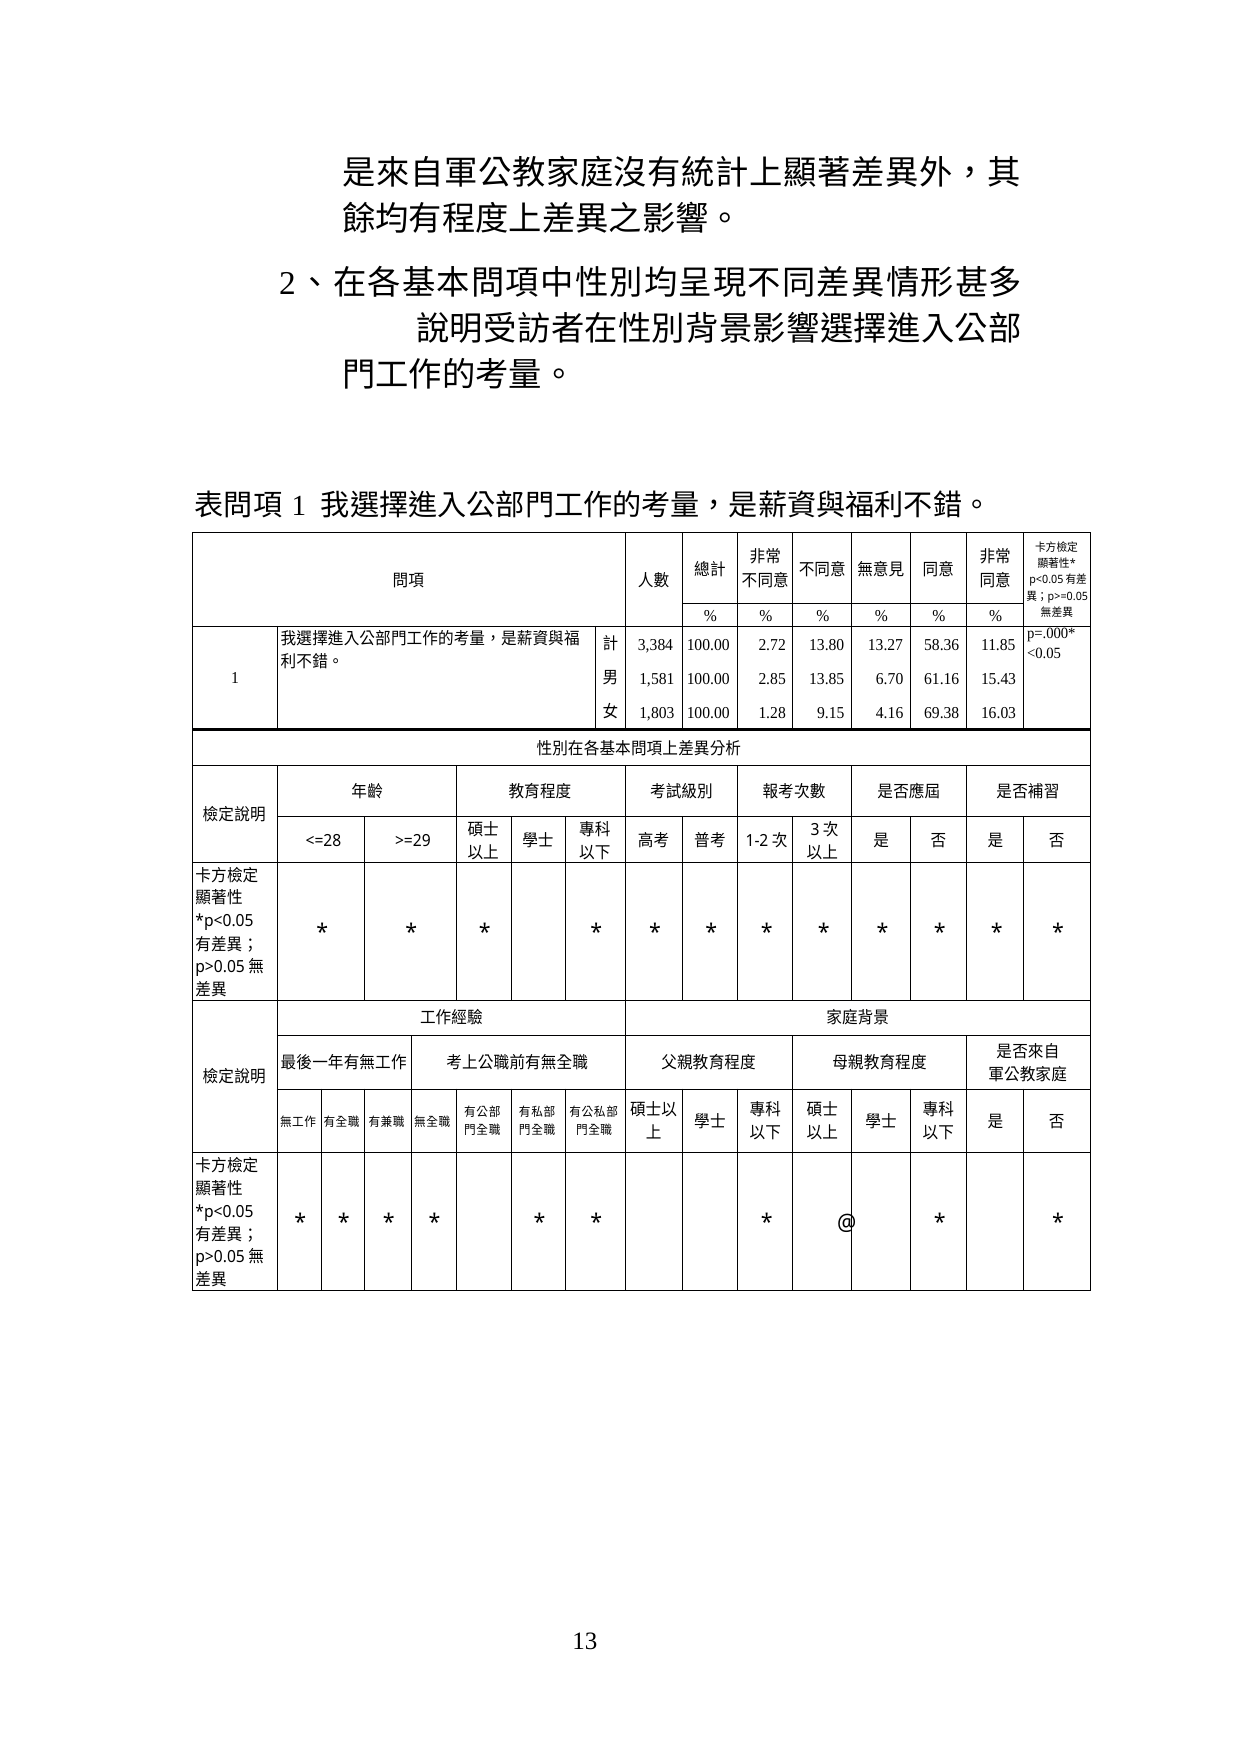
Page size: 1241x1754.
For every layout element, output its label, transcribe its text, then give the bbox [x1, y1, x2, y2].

table_cell * [911, 1153, 966, 1290]
table_header 卡方檢定 顯著性* p<0.05有差 異；p>=0.05 無差異 [1024, 533, 1090, 626]
table_cell 母親教育程度 [793, 1036, 966, 1088]
table_cell * [566, 863, 625, 1000]
table_cell 否 [1024, 1090, 1090, 1152]
table_cell * [852, 863, 910, 1000]
table_header 無意見 [852, 533, 910, 603]
table_cell * [683, 863, 737, 1000]
table_cell 碩士以 上 [626, 1090, 682, 1152]
table_header 非常 不同意 [738, 533, 792, 603]
table_cell 有兼職 [365, 1090, 411, 1152]
text 表問項1 我選擇進入公部門工作的考量，是薪資與福利不錯。 [194, 486, 1021, 523]
table_cell 3次 以上 [793, 817, 851, 862]
table_cell 報考次數 [738, 766, 851, 816]
table_cell <=28 [278, 817, 364, 862]
table_cell 工作經驗 [278, 1001, 625, 1035]
table_cell [683, 1153, 737, 1290]
table_cell % [683, 604, 737, 626]
table_cell % [967, 604, 1023, 626]
table_cell 專科 以下 [566, 817, 625, 862]
table_cell 是否應屆 [852, 766, 966, 816]
table_header 同意 [911, 533, 966, 603]
table_cell 無全職 [412, 1090, 456, 1152]
table_cell [457, 1153, 511, 1290]
table_cell * [626, 863, 682, 1000]
table_cell * [911, 863, 966, 1000]
table_header 人數 [626, 533, 682, 626]
table_cell % [793, 604, 851, 626]
table_cell 性別在各基本問項上差異分析 [193, 731, 1090, 765]
table_cell 學士 [852, 1090, 910, 1152]
table_header 問項 [193, 533, 625, 626]
table_cell * [322, 1153, 364, 1290]
table_cell * [738, 1153, 792, 1290]
table_cell * [967, 863, 1023, 1000]
table_cell [967, 1153, 1023, 1290]
table_cell [852, 1153, 910, 1290]
table_cell 卡方檢定 顯著性 *p<0.05有差異； p>0.05無 差異 [193, 863, 277, 1000]
table_cell 學士 [512, 817, 565, 862]
table_cell 普考 [683, 817, 737, 862]
table_cell * [1024, 863, 1090, 1000]
table_cell * [365, 1153, 411, 1290]
table_header 不同意 [793, 533, 851, 603]
table_cell 是否補習 [967, 766, 1090, 816]
table_cell 1 [193, 627, 277, 728]
table_cell 卡方檢定 顯著性 *p<0.05有差異； p>0.05無 差異 [193, 1153, 277, 1290]
table_cell 專科 以下 [738, 1090, 792, 1152]
table_cell 有全職 [322, 1090, 364, 1152]
table_cell 13.27 6.70 4.16 [852, 627, 910, 728]
text 門工作的考量。 [342, 353, 1021, 395]
table_cell 11.85 15.43 16.03 [967, 627, 1023, 728]
table_cell 100.00 100.00 100.00 [683, 627, 737, 728]
table_cell 是 [967, 1090, 1023, 1152]
table_cell [626, 1153, 682, 1290]
table_cell 專科 以下 [911, 1090, 966, 1152]
table_cell * [1024, 1153, 1090, 1290]
table_cell 我選擇進入公部門工作的考量，是薪資與福 利不錯。 [278, 627, 595, 728]
table_cell 有私部 門全職 [512, 1090, 565, 1152]
table_cell 最後一年有無工作 [278, 1036, 411, 1088]
table_cell 否 [911, 817, 966, 862]
table_cell 計 男 女 [596, 627, 625, 728]
table_cell * [278, 863, 364, 1000]
table_cell * [793, 863, 851, 1000]
table_cell 2.72 2.85 1.28 [738, 627, 792, 728]
text 13 [572, 1626, 1021, 1655]
table_cell 有公私部 門全職 [566, 1090, 625, 1152]
table_cell 是否來自 軍公教家庭 [967, 1036, 1090, 1088]
table_header 非常 同意 [967, 533, 1023, 603]
table_cell * [738, 863, 792, 1000]
table_cell 年齡 [278, 766, 456, 816]
table_cell [512, 863, 565, 1000]
table_cell p=.000* <0.05 [1024, 627, 1090, 728]
table_cell 碩士 以上 [457, 817, 511, 862]
table_cell 是 [967, 817, 1023, 862]
table_header 總計 [683, 533, 737, 603]
table_cell 家庭背景 [626, 1001, 1090, 1035]
table_cell 碩士 以上 [793, 1090, 851, 1152]
table_cell 1-2次 [738, 817, 792, 862]
table_cell 父親教育程度 [626, 1036, 792, 1088]
table_cell * [512, 1153, 565, 1290]
table_cell 學士 [683, 1090, 737, 1152]
table_cell 是 [852, 817, 910, 862]
table_cell * [412, 1153, 456, 1290]
text 是來自軍公教家庭沒有統計上顯著差異外，其餘均有程度上差異之影響。 [342, 148, 1021, 239]
table_cell * [457, 863, 511, 1000]
table_cell % [738, 604, 792, 626]
table_cell 檢定說明 [193, 766, 277, 862]
table_cell 檢定說明 [193, 1001, 277, 1152]
table_cell * [365, 863, 456, 1000]
table_cell 3,384 1,581 1,803 [626, 627, 682, 728]
table_cell 考試級別 [626, 766, 737, 816]
table_cell % [911, 604, 966, 626]
table_cell 否 [1024, 817, 1090, 862]
table_cell 有公部 門全職 [457, 1090, 511, 1152]
text 2、在各基本問項中性別均呈現不同差異情形甚多，說明受訪者在性別背景影響選擇進入公部 [259, 258, 1021, 350]
table_cell 高考 [626, 817, 682, 862]
table_cell 13.80 13.85 9.15 [793, 627, 851, 728]
table_cell 無工作 [278, 1090, 321, 1152]
table_cell * [566, 1153, 625, 1290]
table_cell @ [793, 1153, 851, 1290]
table_cell 58.36 61.16 69.38 [911, 627, 966, 728]
table_cell % [852, 604, 910, 626]
table_cell 考上公職前有無全職 [412, 1036, 625, 1088]
table_cell >=29 [365, 817, 456, 862]
table_cell 教育程度 [457, 766, 625, 816]
table_cell * [278, 1153, 321, 1290]
